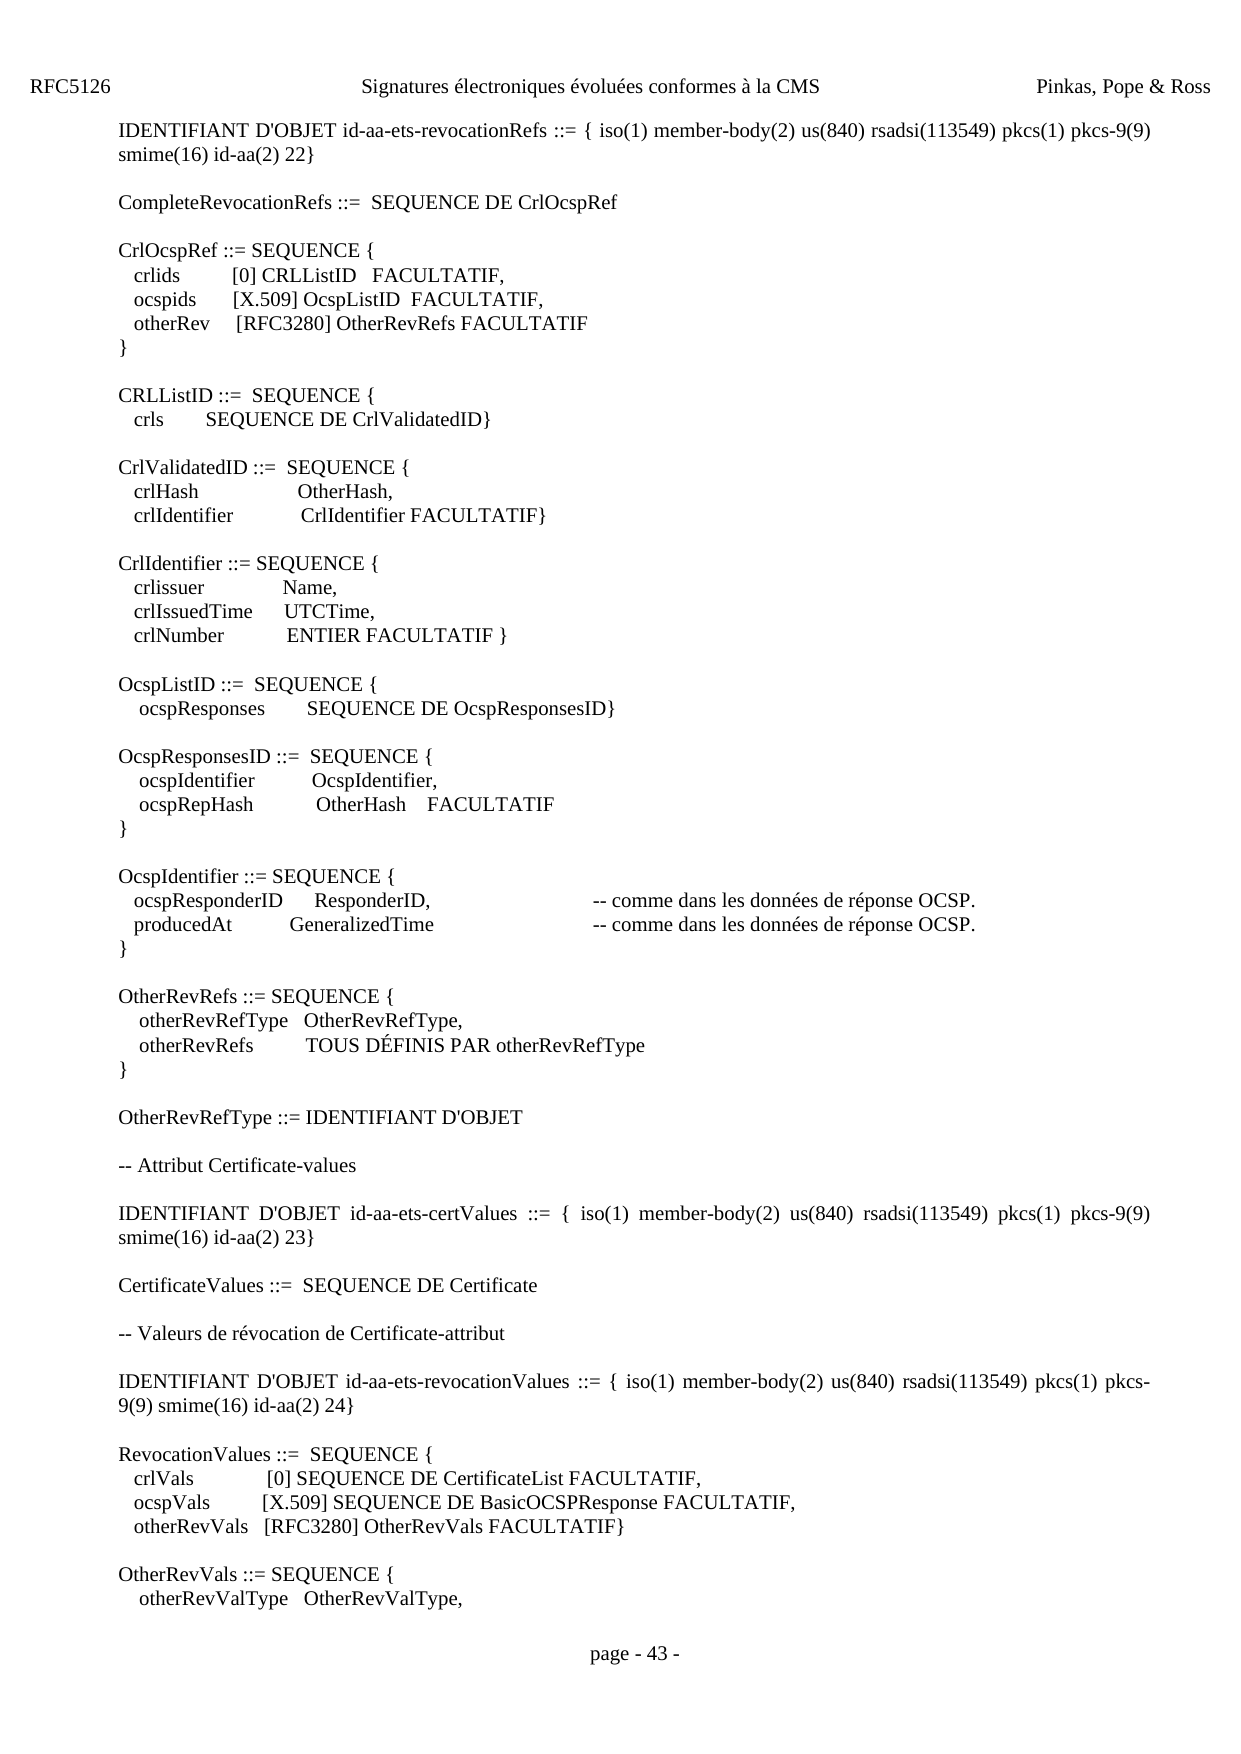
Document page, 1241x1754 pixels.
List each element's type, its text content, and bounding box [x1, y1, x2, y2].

text otherRevRefType OtherRevRefType, [118, 1008, 1152, 1032]
text crls SEQUENCE DE CrlValidatedID} [118, 407, 1152, 431]
text crlNumber ENTIER FACULTATIF } [118, 623, 1152, 647]
text OtherRevVals ::= SEQUENCE { [118, 1562, 1152, 1586]
text CrlValidatedID ::= SEQUENCE { [118, 455, 1152, 479]
text otherRevValType OtherRevValType, [118, 1586, 1152, 1610]
text otherRevVals [RFC3280] OtherRevVals FACULTATIF} [118, 1514, 1152, 1538]
text ocspRepHash OtherHash FACULTATIF [118, 792, 1152, 816]
text OtherRevRefType ::= IDENTIFIANT D'OBJET [118, 1105, 1152, 1129]
text OcspResponsesID ::= SEQUENCE { [118, 744, 1152, 768]
text otherRev [RFC3280] OtherRevRefs FACULTATIF [118, 311, 1152, 335]
text CrlOcspRef ::= SEQUENCE { [118, 238, 1152, 262]
text CompleteRevocationRefs ::= SEQUENCE DE CrlOcspRef [118, 190, 1152, 214]
text ocspResponderID ResponderID, -- comme dans les données de réponse OCSP. [118, 888, 1152, 912]
text OtherRevRefs ::= SEQUENCE { [118, 984, 1152, 1008]
text IDENTIFIANT D'OBJET id-aa-ets-certValues ::= { iso(1) member-body(2) us(840) rsadsi(113549) pkcs(1) pkcs-9(9) smime(16) id-aa(2) 23} [118, 1201, 1152, 1249]
text -- Attribut Certificate-values [118, 1153, 1152, 1177]
text } [118, 1057, 1152, 1081]
text otherRevRefs TOUS DÉFINIS PAR otherRevRefType [118, 1032, 1152, 1057]
text -- Valeurs de révocation de Certificate-attribut [118, 1321, 1152, 1345]
text OcspListID ::= SEQUENCE { [118, 672, 1152, 696]
text ocspResponses SEQUENCE DE OcspResponsesID} [118, 696, 1152, 720]
text CrlIdentifier ::= SEQUENCE { [118, 551, 1152, 575]
text } [118, 335, 1152, 359]
text crlVals [0] SEQUENCE DE CertificateList FACULTATIF, [118, 1466, 1152, 1490]
text crlids [0] CRLListID FACULTATIF, [118, 262, 1152, 287]
text crlHash OtherHash, [118, 479, 1152, 503]
text ocspIdentifier OcspIdentifier, [118, 768, 1152, 792]
text ocspids [X.509] OcspListID FACULTATIF, [118, 287, 1152, 311]
text IDENTIFIANT D'OBJET id-aa-ets-revocationValues ::= { iso(1) member-body(2) us(840) rsadsi(113549) pkcs(1) pkcs-9(9) smime(16) id-aa(2) 24} [118, 1369, 1152, 1417]
text } [118, 816, 1152, 840]
text IDENTIFIANT D'OBJET id-aa-ets-revocationRefs ::= { iso(1) member-body(2) us(840) rsadsi(113549) pkcs(1) pkcs-9(9) smime(16) id-aa(2) 22} [118, 118, 1152, 166]
text crlIssuedTime UTCTime, [118, 599, 1152, 623]
text crlIdentifier CrlIdentifier FACULTATIF} [118, 503, 1152, 527]
text crlissuer Name, [118, 575, 1152, 599]
text OcspIdentifier ::= SEQUENCE { [118, 864, 1152, 888]
text CertificateValues ::= SEQUENCE DE Certificate [118, 1273, 1152, 1297]
text RevocationValues ::= SEQUENCE { [118, 1442, 1152, 1466]
text } [118, 936, 1152, 960]
text ocspVals [X.509] SEQUENCE DE BasicOCSPResponse FACULTATIF, [118, 1490, 1152, 1514]
text producedAt GeneralizedTime -- comme dans les données de réponse OCSP. [118, 912, 1152, 936]
text CRLListID ::= SEQUENCE { [118, 383, 1152, 407]
